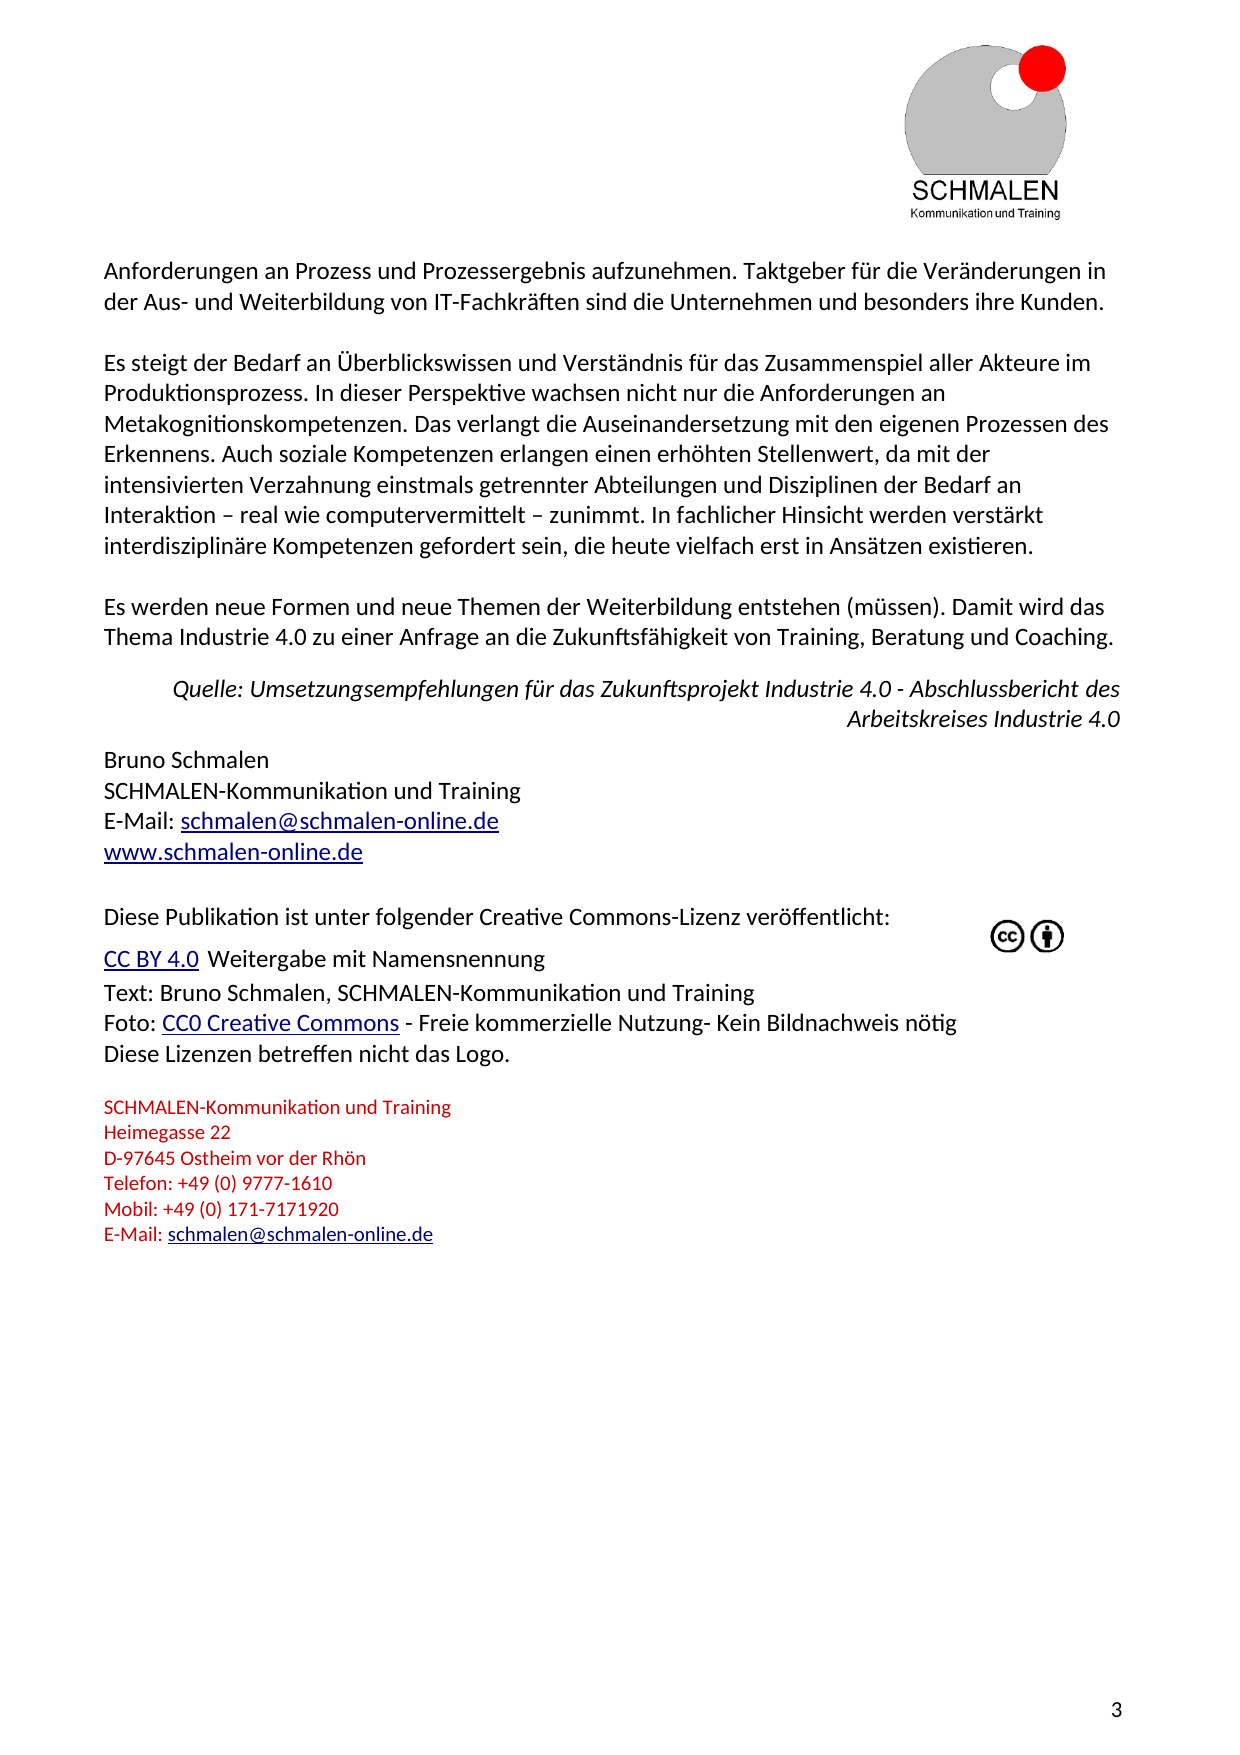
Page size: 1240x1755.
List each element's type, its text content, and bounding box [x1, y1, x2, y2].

text Bruno Schmalen SCHMALEN-Kommunikation und Training E-Mail: schmalen@schmalen-online.de www.schmalen-online.de Diese Publikation ist unter folgender Creative Commons-Lizenz veröffentlicht: CC BY 4.0 Weitergabe mit Namensnennung Text: Bruno Schmalen, SCHMALEN-Kommunikation und Training Foto: CC0 Creative Commons - Freie kommerzielle Nutzung- Kein Bildnachweis nötig Diese Lizenzen betreffen nicht das Logo. [103, 744, 1122, 1069]
text Quelle: Umsetzungsempfehlungen für das Zukunftsprojekt Industrie 4.0 - Abschlussbericht des Arbeitskreises Industrie 4.0 [103, 673, 1122, 734]
text SCHMALEN-Kommunikation und Training Heimegasse 22 D-97645 Ostheim vor der Rhön Telefon: +49 (0) 9777-1610 Mobil: +49 (0) 171-7171920 E-Mail: schmalen@schmalen-online.de [103, 1069, 1122, 1247]
text Anforderungen an Prozess und Prozessergebnis aufzunehmen. Taktgeber für die Veränderungen in der Aus- und Weiterbildung von IT-Fachkräften sind die Unternehmen und besonders ihre Kunden. Es steigt der Bedarf an Überblickswissen und Verständnis für das Zusammenspiel aller Akteure im Produktionsprozess. In dieser Perspektive wachsen nicht nur die Anforderungen an Metakognitionskompetenzen. Das verlangt die Auseinandersetzung mit den eigenen Prozessen des Erkennens. Auch soziale Kompetenzen erlangen einen erhöhten Stellenwert, da mit der intensivierten Verzahnung einstmals getrennter Abteilungen und Disziplinen der Bedarf an Interaktion – real wie computervermittelt – zunimmt. In fachlicher Hinsicht werden verstärkt interdisziplinäre Kompetenzen gefordert sein, die heute vielfach erst in Ansätzen existieren. Es werden neue Formen und neue Themen der Weiterbildung entstehen (müssen). Damit wird das Thema Industrie 4.0 zu einer Anfrage an die Zukunftsfähigkeit von Training, Beratung und Coaching. [103, 255, 1122, 652]
